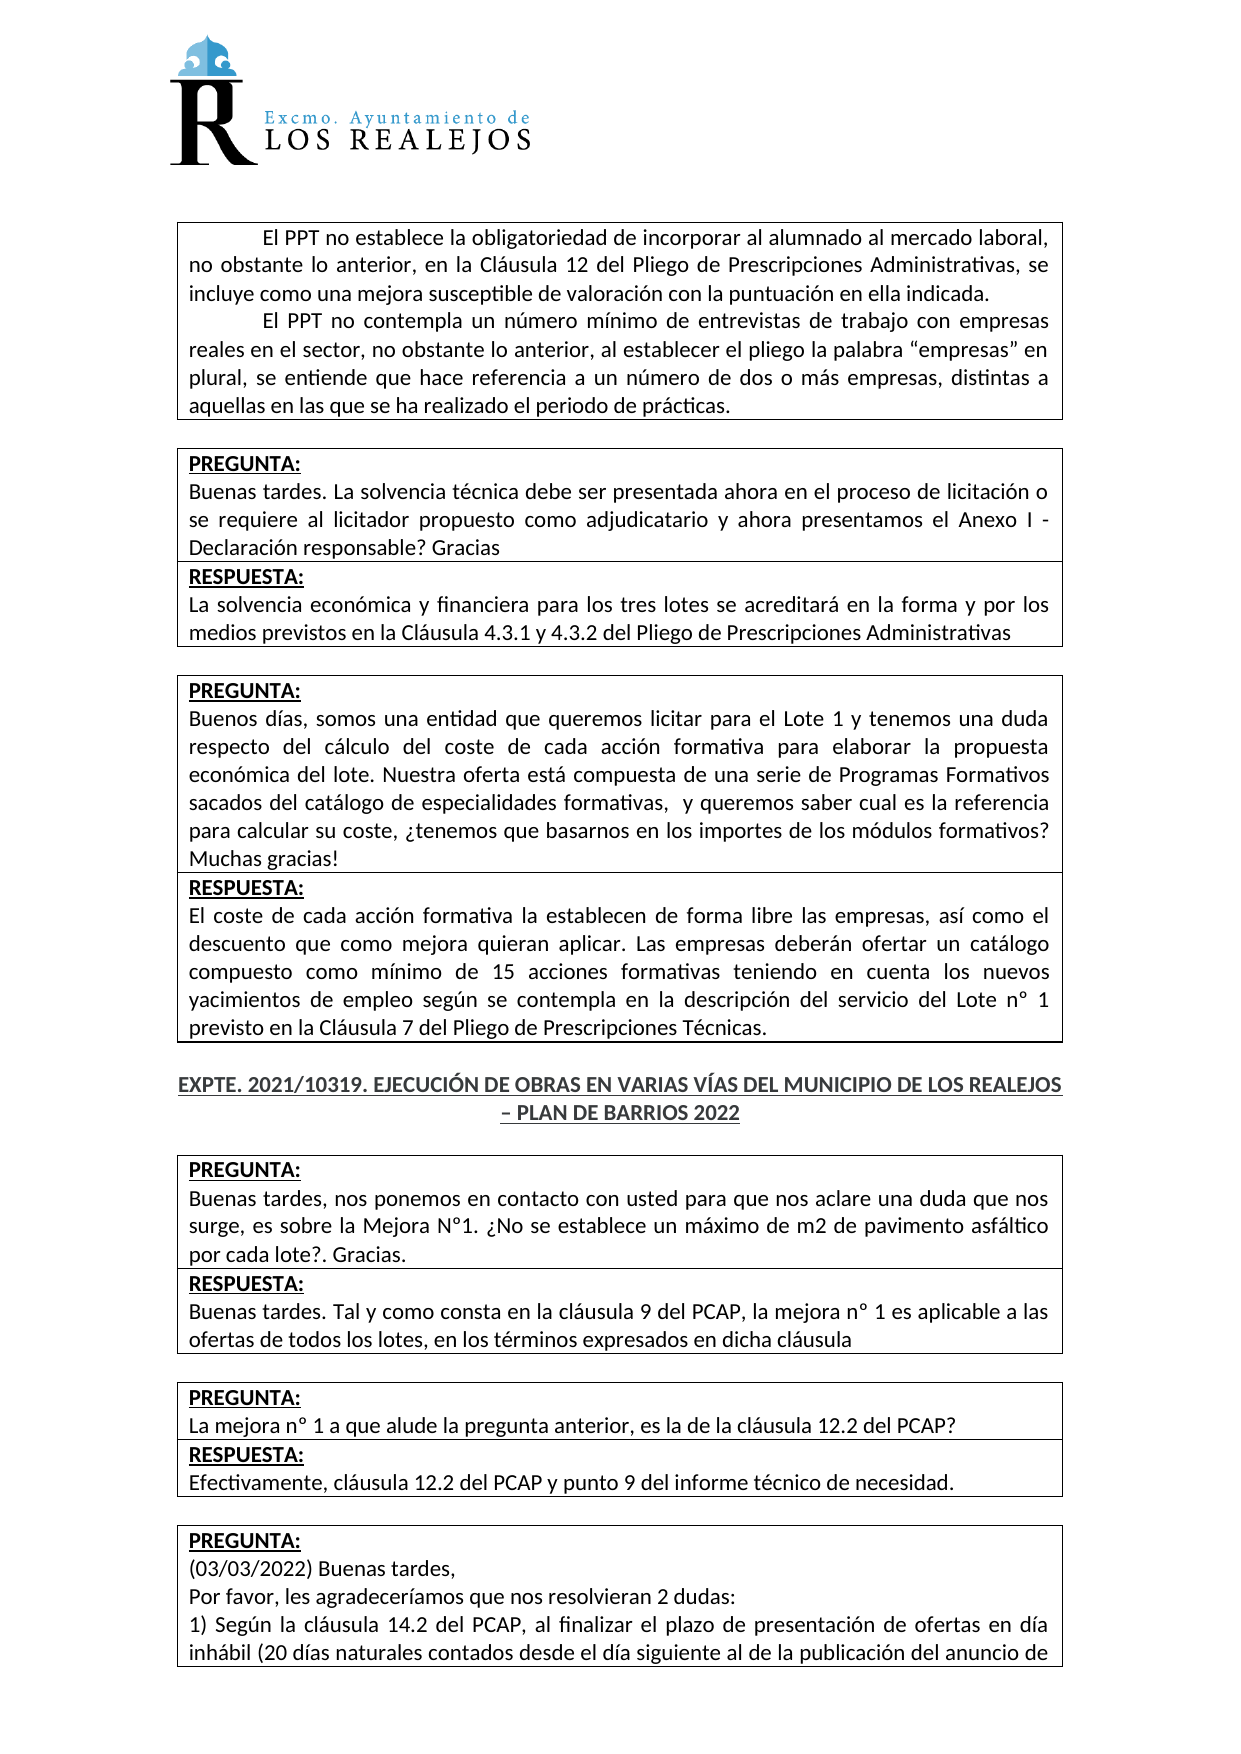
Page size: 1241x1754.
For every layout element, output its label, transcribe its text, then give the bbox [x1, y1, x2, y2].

table_header PREGUNTA: Buenas tardes, nos ponemos en contacto con usted para que nos aclare una duda que nos surge, es sobre la Mejora Nº1. ¿No se establece un máximo de m2 de pavimento asfáltico por cada lote?. Gracias. [178, 1156, 1062, 1268]
table_header PREGUNTA: (03/03/2022) Buenas tardes, Por favor, les agradeceríamos que nos resolvieran 2 dudas: 1) Según la cláusula 14.2 del PCAP, al finalizar el plazo de presentación de ofertas en día inhábil (20 días naturales contados desde el día siguiente al de la publicación del anuncio de [178, 1526, 1062, 1666]
table_cell El PPT no establece la obligatoriedad de incorporar al alumnado al mercado laboral, no obstante lo anterior, en la Cláusula 12 del Pliego de Prescripciones Administrativas, se incluye como una mejora susceptible de valoración con la puntuación en ella indicada. El PPT no contempla un número mínimo de entrevistas de trabajo con empresas reales en el sector, no obstante lo anterior, al establecer el pliego la palabra “empresas” en plural, se entiende que hace referencia a un número de dos o más empresas, distintas a aquellas en las que se ha realizado el periodo de prácticas. [178, 223, 1062, 419]
text EXPTE. 2021/10319. EJECUCIÓN DE OBRAS EN VARIAS VÍAS DEL MUNICIPIO DE LOS REALEJOS – PLAN DE BARRIOS 2022 [177, 1071, 1063, 1127]
table_header PREGUNTA: Buenas tardes. La solvencia técnica debe ser presentada ahora en el proceso de licitación o se requiere al licitador propuesto como adjudicatario y ahora presentamos el Anexo I - Declaración responsable? Gracias [178, 449, 1062, 561]
table_cell RESPUESTA: Efectivamente, cláusula 12.2 del PCAP y punto 9 del informe técnico de necesidad. [178, 1440, 1062, 1496]
table_header PREGUNTA: La mejora nº 1 a que alude la pregunta anterior, es la de la cláusula 12.2 del PCAP? [178, 1383, 1062, 1439]
table_cell RESPUESTA: Buenas tardes. Tal y como consta en la cláusula 9 del PCAP, la mejora nº 1 es aplicable a las ofertas de todos los lotes, en los términos expresados en dicha cláusula [178, 1269, 1062, 1353]
table_cell RESPUESTA: El coste de cada acción formativa la establecen de forma libre las empresas, así como el descuento que como mejora quieran aplicar. Las empresas deberán ofertar un catálogo compuesto como mínimo de 15 acciones formativas teniendo en cuenta los nuevos yacimientos de empleo según se contempla en la descripción del servicio del Lote nº 1 previsto en la Cláusula 7 del Pliego de Prescripciones Técnicas. [178, 873, 1062, 1041]
table_header PREGUNTA: Buenos días, somos una entidad que queremos licitar para el Lote 1 y tenemos una duda respecto del cálculo del coste de cada acción formativa para elaborar la propuesta económica del lote. Nuestra oferta está compuesta de una serie de Programas Formativos sacados del catálogo de especialidades formativas, y queremos saber cual es la referencia para calcular su coste, ¿tenemos que basarnos en los importes de los módulos formativos? Muchas gracias! [178, 676, 1062, 872]
table_cell RESPUESTA: La solvencia económica y financiera para los tres lotes se acreditará en la forma y por los medios previstos en la Cláusula 4.3.1 y 4.3.2 del Pliego de Prescripciones Administrativas [178, 562, 1062, 646]
